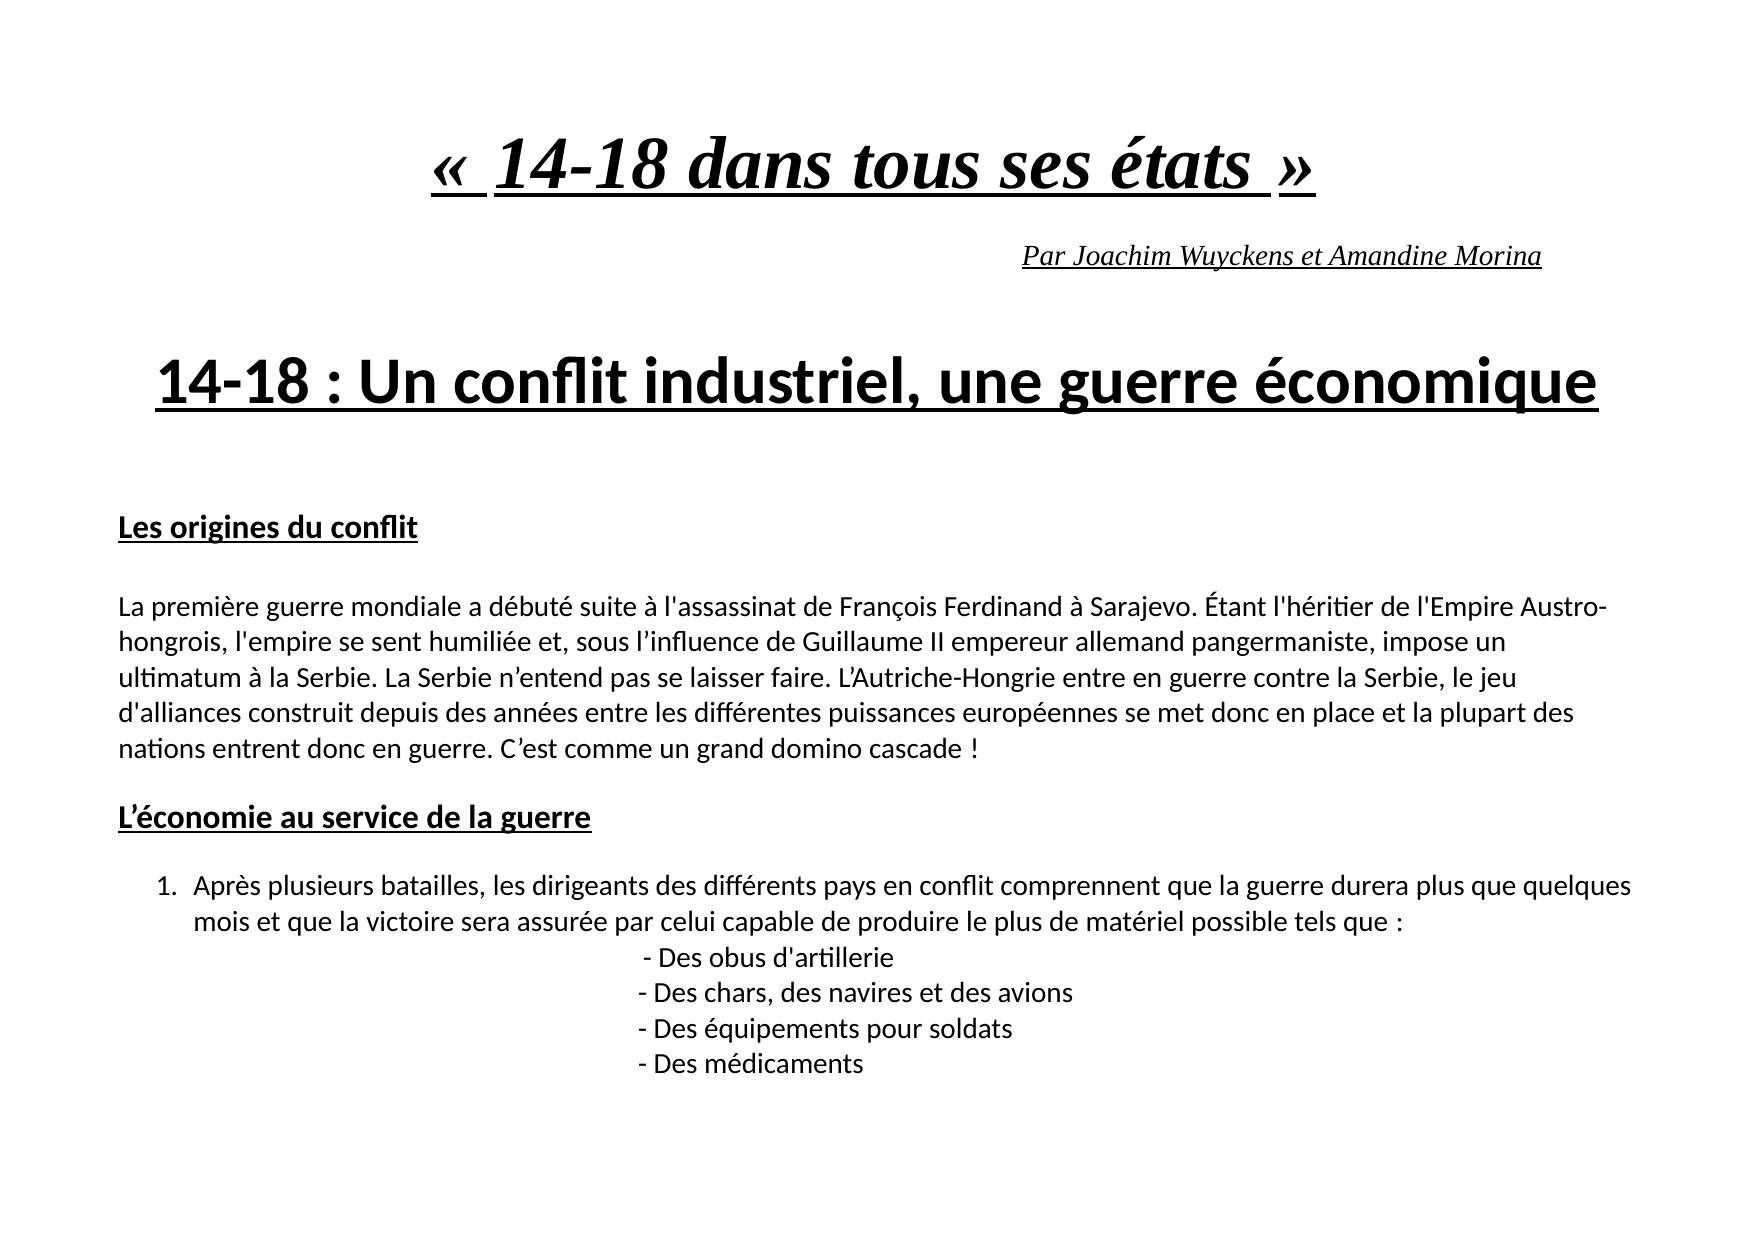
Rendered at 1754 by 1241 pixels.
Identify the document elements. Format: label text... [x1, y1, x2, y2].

text - Des chars, des navires et des avions [118, 974, 1636, 1010]
text Les origines du conflit [118, 506, 1636, 547]
text Par Joachim Wuyckens et Amandine Morina [857, 238, 1636, 271]
text L’économie au service de la guerre [118, 796, 1636, 837]
text - Des médicaments [118, 1046, 1636, 1081]
text 14-18 : Un conflit industriel, une guerre économique [118, 338, 1636, 420]
text - Des obus d'artillerie [562, 939, 1636, 974]
text « 14-18 dans tous ses états » [118, 118, 1636, 204]
list Après plusieurs batailles, les dirigeants des différents pays en conflit comprennent que la guerre durera plus que quelques mois et que la victoire sera assurée par celui capable de produire le plus de matériel possible tels que : [156, 867, 1636, 939]
text - Des équipements pour soldats [118, 1010, 1636, 1046]
text La première guerre mondiale a débuté suite à l'assassinat de François Ferdinand à Sarajevo. Étant l'héritier de l'Empire Austro-hongrois, l'empire se sent humiliée et, sous l’influence de Guillaume II empereur allemand pangermaniste, impose un ultimatum à la Serbie. La Serbie n’entend pas se laisser faire. L’Autriche-Hongrie entre en guerre contre la Serbie, le jeu d'alliances construit depuis des années entre les différentes puissances européennes se met donc en place et la plupart des nations entrent donc en guerre. C’est comme un grand domino cascade ! [118, 588, 1636, 766]
